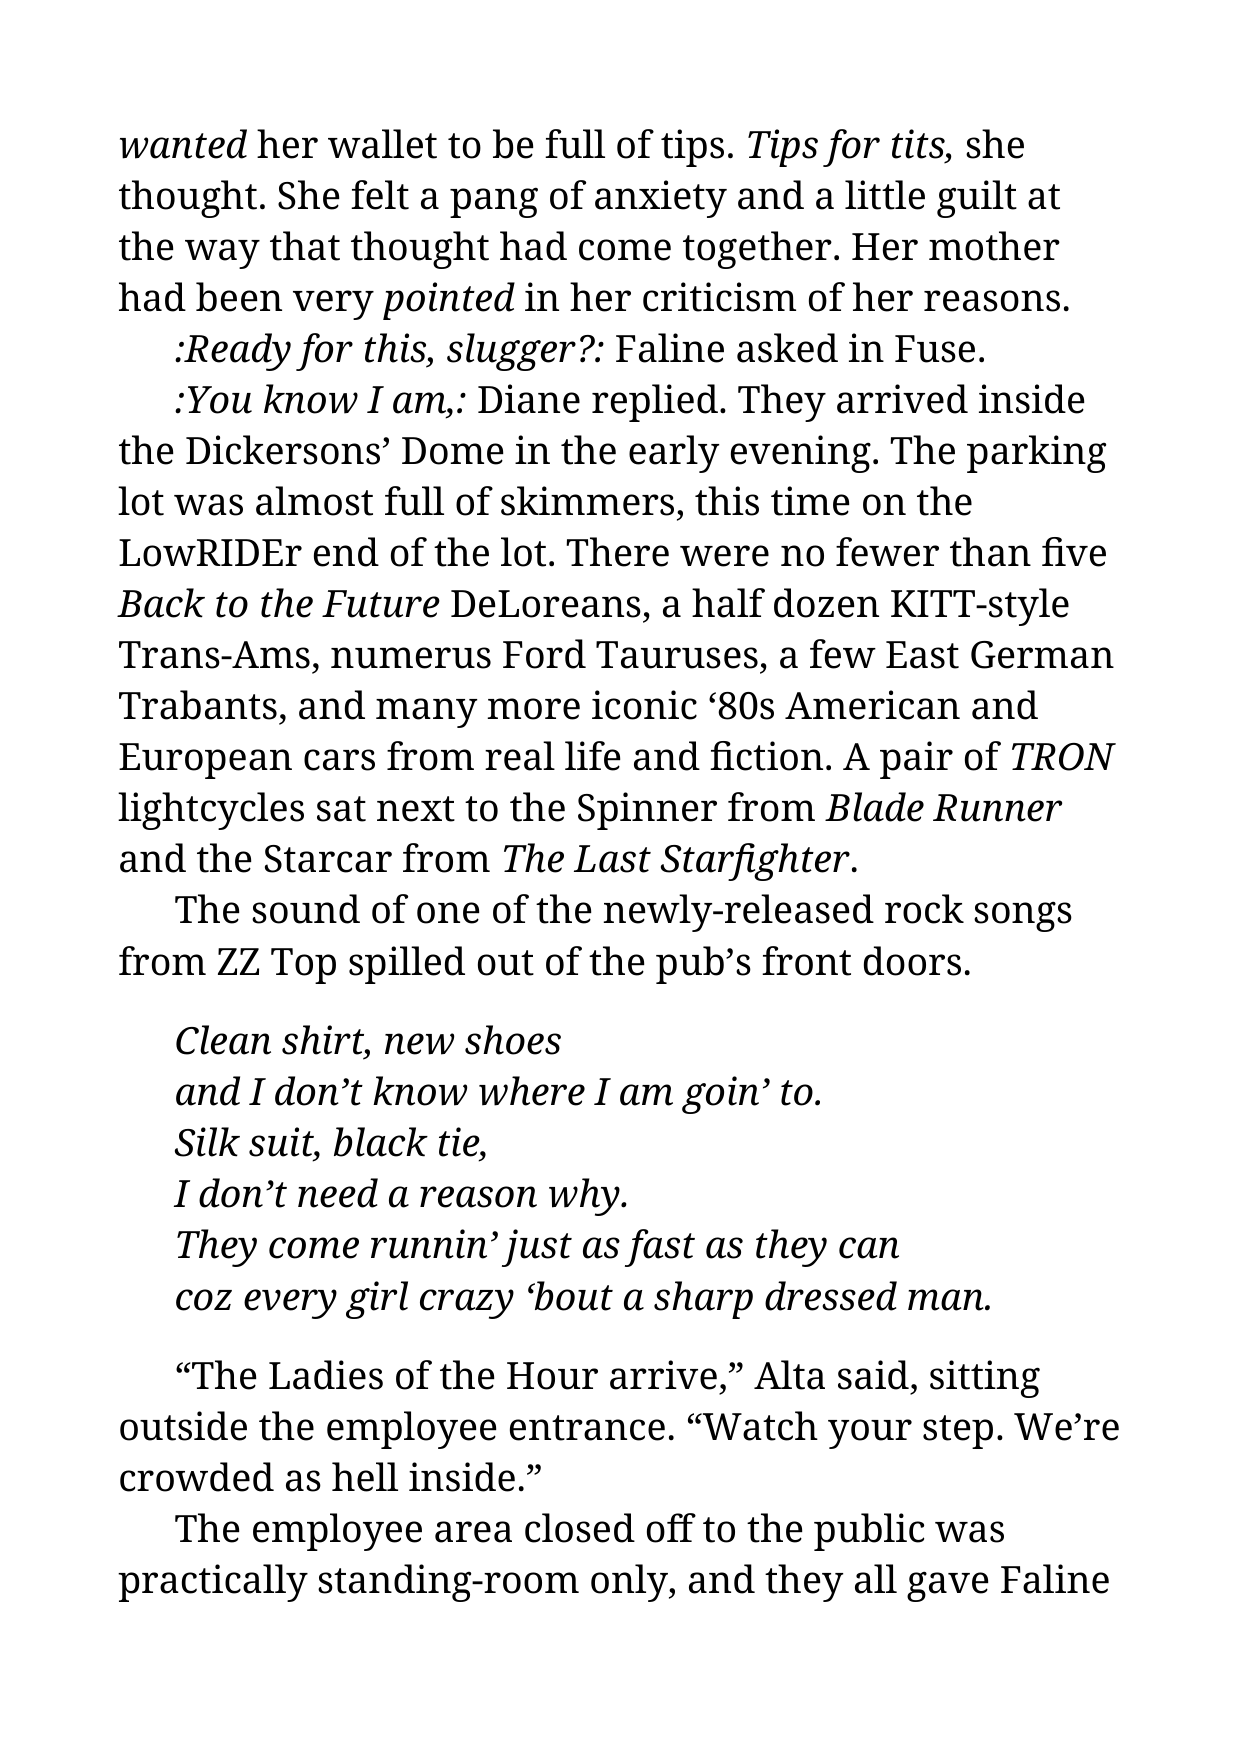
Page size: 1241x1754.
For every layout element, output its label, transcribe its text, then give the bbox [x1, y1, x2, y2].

text The sound of one of the newly-released rock songs from ZZ Top spilled out of the pub’s front doors. [118, 884, 1122, 986]
text :You know I am,: Diane replied. They arrived inside the Dickersons’ Dome in the early evening. The parking lot was almost full of skimmers, this time on the LowRIDEr end of the lot. There were no fewer than five Back to the Future DeLoreans, a half dozen KITT-style Trans-Ams, numerus Ford Tauruses, a few East German Trabants, and many more iconic ‘80s American and European cars from real life and fiction. A pair of TRON lightcycles sat next to the Spinner from Blade Runner and the Starcar from The Last Starfighter. [118, 373, 1122, 884]
text :Ready for this, slugger?: Faline asked in Fuse. [118, 322, 1122, 373]
text wanted her wallet to be full of tips. Tips for tits, she thought. She felt a pang of anxiety and a little guilt at the way that thought had come together. Her mother had been very pointed in her criticism of her reasons. [118, 118, 1122, 322]
text I don’t need a reason why. [118, 1168, 1122, 1219]
text “The Ladies of the Hour arrive,” Alta said, sitting outside the employee entrance. “Watch your step. We’re crowded as hell inside.” [118, 1349, 1122, 1503]
text They come runnin’ just as fast as they can [118, 1219, 1122, 1270]
text Clean shirt, new shoes [118, 1014, 1122, 1066]
text and I don’t know where I am goin’ to. [118, 1066, 1122, 1117]
text coz every girl crazy ‘bout a sharp dressed man. [118, 1270, 1122, 1321]
text The employee area closed off to the public was practically standing-room only, and they all gave Faline [118, 1503, 1122, 1605]
text Silk suit, black tie, [118, 1117, 1122, 1168]
